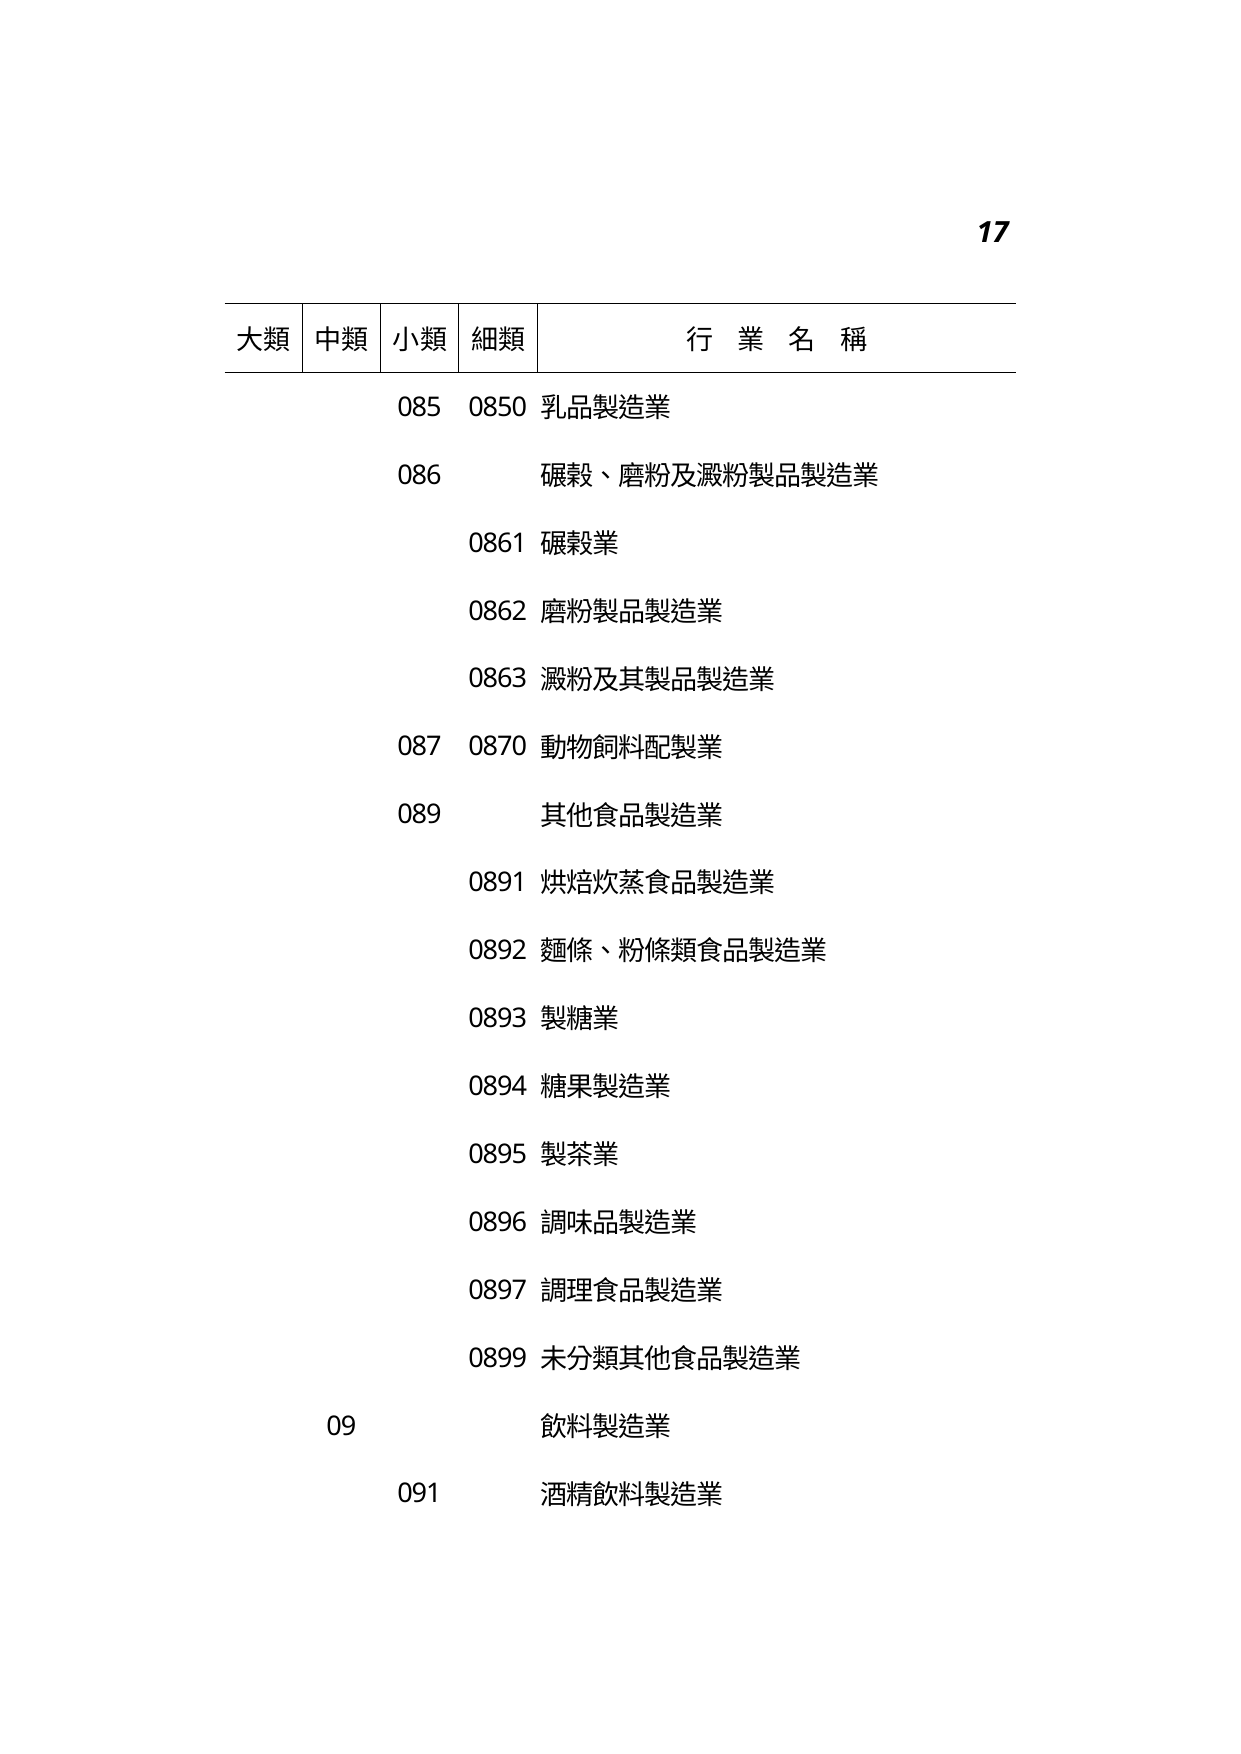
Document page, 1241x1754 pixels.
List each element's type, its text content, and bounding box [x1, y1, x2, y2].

table_header 小類 [381, 304, 458, 372]
table_cell 0896 [459, 1187, 537, 1255]
table_cell 0870 [459, 711, 537, 779]
table_cell 其他食品製造業 [537, 779, 1016, 847]
table_cell 碾榖、磨粉及澱粉製品製造業 [537, 440, 1016, 508]
table_cell [303, 1119, 381, 1187]
table_cell [381, 576, 459, 643]
table_cell [225, 576, 303, 643]
table_cell 091 [381, 1459, 459, 1526]
table_cell [225, 1459, 303, 1526]
table_cell 087 [381, 711, 459, 779]
table_cell [225, 1391, 303, 1458]
table_cell 調味品製造業 [537, 1187, 1016, 1255]
table_cell [225, 711, 303, 779]
table_cell [303, 373, 381, 440]
table_cell 未分類其他食品製造業 [537, 1323, 1016, 1391]
table_cell 酒精飲料製造業 [537, 1459, 1016, 1526]
table_cell 磨粉製品製造業 [537, 576, 1016, 643]
table_cell 0899 [459, 1323, 537, 1391]
table_cell 0897 [459, 1255, 537, 1323]
table_cell [303, 1459, 381, 1526]
table_cell [459, 1391, 537, 1458]
table_cell [303, 983, 381, 1051]
table_cell [303, 847, 381, 915]
table_cell [381, 644, 459, 711]
table_cell [303, 915, 381, 983]
table_cell 0892 [459, 915, 537, 983]
table_cell [225, 1323, 303, 1391]
table_cell 0850 [459, 373, 537, 440]
table_header 細類 [459, 304, 537, 372]
table_cell 飲料製造業 [537, 1391, 1016, 1458]
table_cell 0863 [459, 644, 537, 711]
table_cell [381, 847, 459, 915]
table_cell [459, 1459, 537, 1526]
table_cell 0895 [459, 1119, 537, 1187]
table_cell 烘焙炊蒸食品製造業 [537, 847, 1016, 915]
table_cell 0862 [459, 576, 537, 643]
table_cell 085 [381, 373, 459, 440]
table_cell [303, 576, 381, 643]
table_header 中類 [303, 304, 380, 372]
table_cell [459, 779, 537, 847]
table_cell [303, 1255, 381, 1323]
table_cell 澱粉及其製品製造業 [537, 644, 1016, 711]
table_cell 糖果製造業 [537, 1051, 1016, 1119]
table_cell 製糖業 [537, 983, 1016, 1051]
table_cell [225, 644, 303, 711]
table_cell 0894 [459, 1051, 537, 1119]
table_cell [381, 1255, 459, 1323]
table_cell [225, 915, 303, 983]
table_cell [303, 1323, 381, 1391]
table_cell [303, 508, 381, 576]
table_cell [225, 779, 303, 847]
table_cell 089 [381, 779, 459, 847]
table_cell [303, 711, 381, 779]
table_cell [381, 1391, 459, 1458]
table_cell 乳品製造業 [537, 373, 1016, 440]
table_cell [225, 983, 303, 1051]
table_cell 碾榖業 [537, 508, 1016, 576]
table_cell [381, 508, 459, 576]
table_cell [303, 779, 381, 847]
table_cell 0891 [459, 847, 537, 915]
table_cell [225, 440, 303, 508]
table_cell [225, 847, 303, 915]
table_header 行 業 名 稱 [538, 304, 1016, 372]
table_cell [225, 508, 303, 576]
table_cell [225, 373, 303, 440]
table_cell [225, 1255, 303, 1323]
table_cell [381, 1187, 459, 1255]
table_cell 0861 [459, 508, 537, 576]
table_header 大類 [225, 304, 302, 372]
table_cell 086 [381, 440, 459, 508]
table_cell [381, 1051, 459, 1119]
table_cell 09 [303, 1391, 381, 1458]
table_cell [381, 983, 459, 1051]
table_cell [225, 1119, 303, 1187]
table_cell [225, 1187, 303, 1255]
table_cell [303, 1051, 381, 1119]
table_cell [303, 644, 381, 711]
table_cell [381, 1323, 459, 1391]
table_cell [303, 440, 381, 508]
table_cell 0893 [459, 983, 537, 1051]
table_cell 麵條、粉條類食品製造業 [537, 915, 1016, 983]
table_cell [381, 915, 459, 983]
table_cell 製茶業 [537, 1119, 1016, 1187]
table_cell 調理食品製造業 [537, 1255, 1016, 1323]
table_cell [303, 1187, 381, 1255]
table_cell [381, 1119, 459, 1187]
table_cell [459, 440, 537, 508]
table_cell 動物飼料配製業 [537, 711, 1016, 779]
table_cell [225, 1051, 303, 1119]
